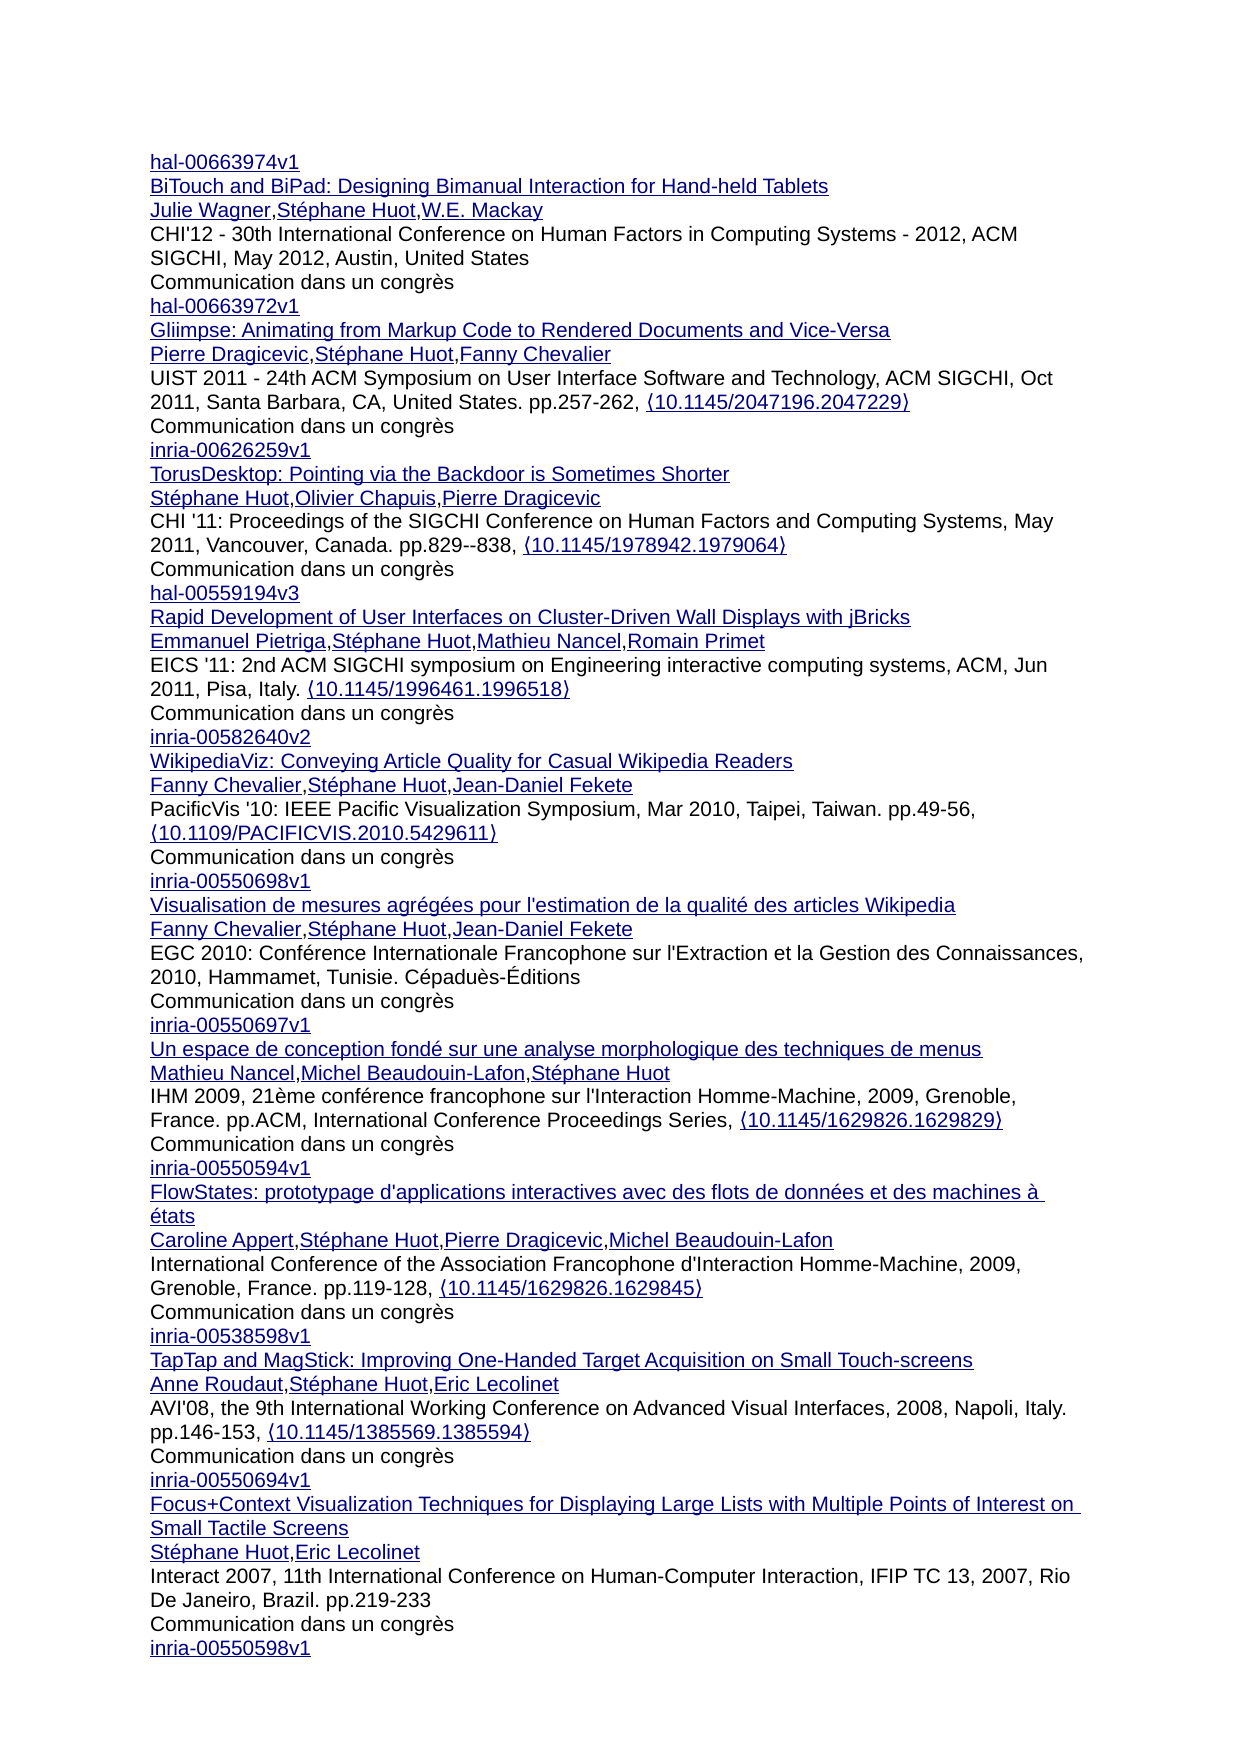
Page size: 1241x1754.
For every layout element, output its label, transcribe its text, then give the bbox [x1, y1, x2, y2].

table_cell Un espace de conception fondé sur une analyse morphologique des techniques de menus Mathieu Nancel,Michel Beaudouin-Lafon,Stéphane Huot IHM 2009, 21ème conférence francophone sur l'Interaction Homme-Machine, 2009, Grenoble, France. pp.ACM, International Conference Proceedings Series, ⟨10.1145/1629826.1629829⟩ Communication dans un congrès inria-00550594v1 [150, 1036, 1090, 1180]
table_cell Gliimpse: Animating from Markup Code to Rendered Documents and Vice-Versa Pierre Dragicevic,Stéphane Huot,Fanny Chevalier UIST 2011 - 24th ACM Symposium on User Interface Software and Technology, ACM SIGCHI, Oct 2011, Santa Barbara, CA, United States. pp.257-262, ⟨10.1145/2047196.2047229⟩ Communication dans un congrès inria-00626259v1 [150, 318, 1090, 461]
table_cell Focus+Context Visualization Techniques for Displaying Large Lists with Multiple Points of Interest on Small Tactile Screens Stéphane Huot,Eric Lecolinet Interact 2007, 11th International Conference on Human-Computer Interaction, IFIP TC 13, 2007, Rio De Janeiro, Brazil. pp.219-233 Communication dans un congrès inria-00550598v1 [150, 1492, 1090, 1659]
table_cell FlowStates: prototypage d'applications interactives avec des flots de données et des machines à états Caroline Appert,Stéphane Huot,Pierre Dragicevic,Michel Beaudouin-Lafon International Conference of the Association Francophone d'Interaction Homme-Machine, 2009, Grenoble, France. pp.119-128, ⟨10.1145/1629826.1629845⟩ Communication dans un congrès inria-00538598v1 [150, 1180, 1090, 1348]
table_cell TorusDesktop: Pointing via the Backdoor is Sometimes Shorter Stéphane Huot,Olivier Chapuis,Pierre Dragicevic CHI '11: Proceedings of the SIGCHI Conference on Human Factors and Computing Systems, May 2011, Vancouver, Canada. pp.829--838, ⟨10.1145/1978942.1979064⟩ Communication dans un congrès hal-00559194v3 [150, 461, 1090, 605]
table_cell hal-00663974v1 [150, 150, 1090, 174]
table_cell WikipediaViz: Conveying Article Quality for Casual Wikipedia Readers Fanny Chevalier,Stéphane Huot,Jean-Daniel Fekete PacificVis '10: IEEE Pacific Visualization Symposium, Mar 2010, Taipei, Taiwan. pp.49-56, ⟨10.1109/PACIFICVIS.2010.5429611⟩ Communication dans un congrès inria-00550698v1 [150, 749, 1090, 893]
table_cell BiTouch and BiPad: Designing Bimanual Interaction for Hand-held Tablets Julie Wagner,Stéphane Huot,W.E. Mackay CHI'12 - 30th International Conference on Human Factors in Computing Systems - 2012, ACM SIGCHI, May 2012, Austin, United States Communication dans un congrès hal-00663972v1 [150, 174, 1090, 318]
table_cell Rapid Development of User Interfaces on Cluster-Driven Wall Displays with jBricks Emmanuel Pietriga,Stéphane Huot,Mathieu Nancel,Romain Primet EICS '11: 2nd ACM SIGCHI symposium on Engineering interactive computing systems, ACM, Jun 2011, Pisa, Italy. ⟨10.1145/1996461.1996518⟩ Communication dans un congrès inria-00582640v2 [150, 605, 1090, 749]
table_cell Visualisation de mesures agrégées pour l'estimation de la qualité des articles Wikipedia Fanny Chevalier,Stéphane Huot,Jean-Daniel Fekete EGC 2010: Conférence Internationale Francophone sur l'Extraction et la Gestion des Connaissances, 2010, Hammamet, Tunisie. Cépaduès-Éditions Communication dans un congrès inria-00550697v1 [150, 893, 1090, 1036]
table_cell TapTap and MagStick: Improving One-Handed Target Acquisition on Small Touch-screens Anne Roudaut,Stéphane Huot,Eric Lecolinet AVI'08, the 9th International Working Conference on Advanced Visual Interfaces, 2008, Napoli, Italy. pp.146-153, ⟨10.1145/1385569.1385594⟩ Communication dans un congrès inria-00550694v1 [150, 1348, 1090, 1492]
